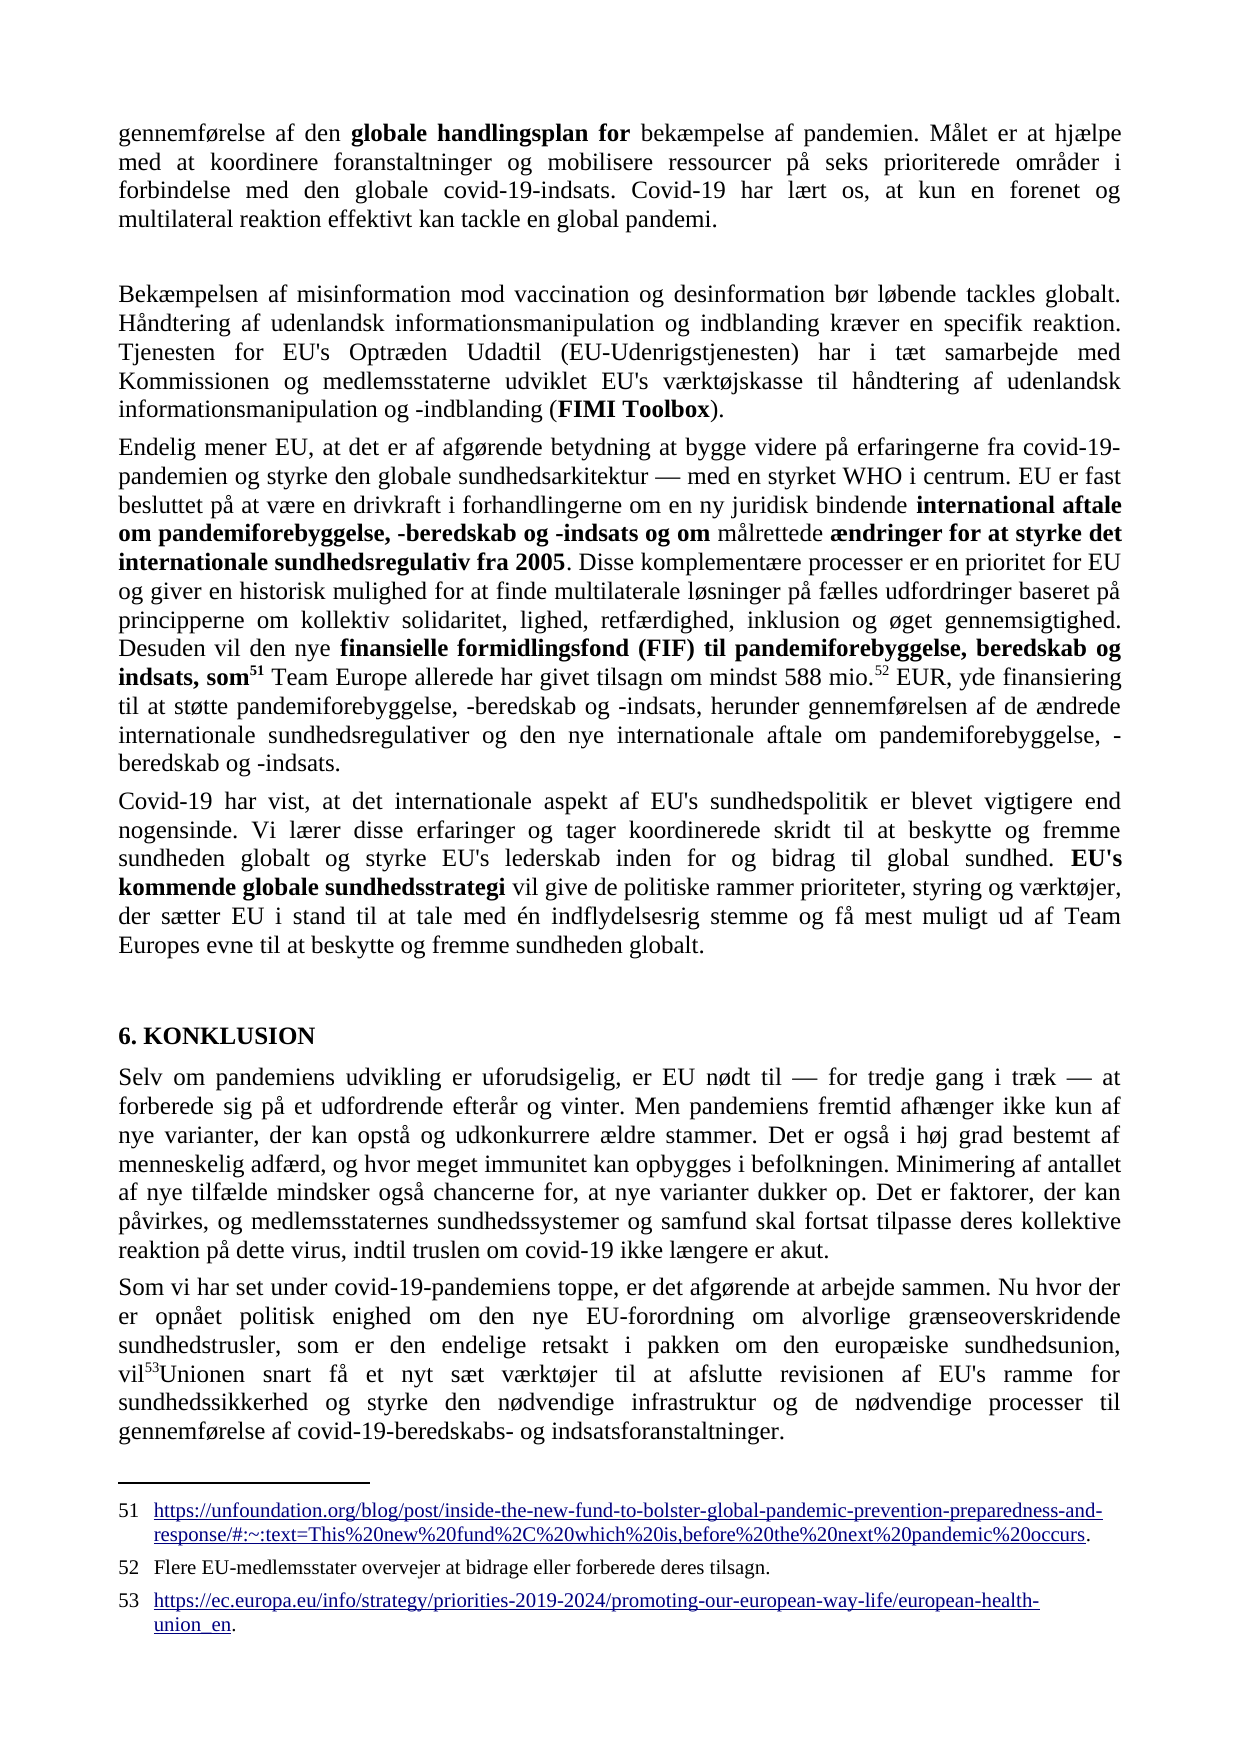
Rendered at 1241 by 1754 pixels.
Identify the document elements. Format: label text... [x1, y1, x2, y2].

text https://unfoundation.org/blog/post/inside-the-new-fund-to-bolster-global-pandemic-prevention-preparedness-and-response/#:~:text=This%20new%20fund%2C%20which%20is,before%20the%20next%20pandemic%20occurs. [118, 1498, 1122, 1546]
text Selv om pandemiens udvikling er uforudsigelig, er EU nødt til — for tredje gang i træk — at forberede sig på et udfordrende efterår og vinter. Men pandemiens fremtid afhænger ikke kun af nye varianter, der kan opstå og udkonkurrere ældre stammer. Det er også i høj grad bestemt af menneskelig adfærd, og hvor meget immunitet kan opbygges i befolkningen. Minimering af antallet af nye tilfælde mindsker også chancerne for, at nye varianter dukker op. Det er faktorer, der kan påvirkes, og medlemsstaternes sundhedssystemer og samfund skal fortsat tilpasse deres kollektive reaktion på dette virus, indtil truslen om covid-19 ikke længere er akut. [118, 1062, 1122, 1264]
text gennemførelse af den globale handlingsplan for bekæmpelse af pandemien. Målet er at hjælpe med at koordinere foranstaltninger og mobilisere ressourcer på seks prioriterede områder i forbindelse med den globale covid-19-indsats. Covid-19 har lært os, at kun en forenet og multilateral reaktion effektivt kan tackle en global pandemi. [118, 118, 1122, 233]
text https://ec.europa.eu/info/strategy/priorities-2019-2024/promoting-our-european-way-life/european-health-union_en. [118, 1588, 1122, 1636]
text Flere EU-medlemsstater overvejer at bidrage eller forberede deres tilsagn. [118, 1555, 1122, 1579]
text Covid-19 har vist, at det internationale aspekt af EU's sundhedspolitik er blevet vigtigere end nogensinde. Vi lærer disse erfaringer og tager koordinerede skridt til at beskytte og fremme sundheden globalt og styrke EU's lederskab inden for og bidrag til global sundhed. EU's kommende globale sundhedsstrategi vil give de politiske rammer prioriteter, styring og værktøjer, der sætter EU i stand til at tale med én indflydelsesrig stemme og få mest muligt ud af Team Europes evne til at beskytte og fremme sundheden globalt. [118, 786, 1122, 958]
text Som vi har set under covid-19-pandemiens toppe, er det afgørende at arbejde sammen. Nu hvor der er opnået politisk enighed om den nye EU-forordning om alvorlige grænseoverskridende sundhedstrusler, som er den endelige retsakt i pakken om den europæiske sundhedsunion, vilUnionen snart få et nyt sæt værktøjer til at afslutte revisionen af EU's ramme for sundhedssikkerhed og styrke den nødvendige infrastruktur og de nødvendige processer til gennemførelse af covid-19-beredskabs- og indsatsforanstaltninger. [118, 1272, 1122, 1445]
text Bekæmpelsen af misinformation mod vaccination og desinformation bør løbende tackles globalt. Håndtering af udenlandsk informationsmanipulation og indblanding kræver en specifik reaktion. Tjenesten for EU's Optræden Udadtil (EU-Udenrigstjenesten) har i tæt samarbejde med Kommissionen og medlemsstaterne udviklet EU's værktøjskasse til håndtering af udenlandsk informationsmanipulation og -indblanding (FIMI Toolbox). [118, 279, 1122, 423]
subtitle 6. KONKLUSION [118, 1021, 1122, 1050]
text Endelig mener EU, at det er af afgørende betydning at bygge videre på erfaringerne fra covid-19-pandemien og styrke den globale sundhedsarkitektur — med en styrket WHO i centrum. EU er fast besluttet på at være en drivkraft i forhandlingerne om en ny juridisk bindende international aftale om pandemiforebyggelse, -beredskab og -indsats og om målrettede ændringer for at styrke det internationale sundhedsregulativ fra 2005. Disse komplementære processer er en prioritet for EU og giver en historisk mulighed for at finde multilaterale løsninger på fælles udfordringer baseret på principperne om kollektiv solidaritet, lighed, retfærdighed, inklusion og øget gennemsigtighed. Desuden vil den nye finansielle formidlingsfond (FIF) til pandemiforebyggelse, beredskab og indsats, som Team Europe allerede har givet tilsagn om mindst 588 mio. EUR, yde finansiering til at støtte pandemiforebyggelse, -beredskab og -indsats, herunder gennemførelsen af de ændrede internationale sundhedsregulativer og den nye internationale aftale om pandemiforebyggelse, -beredskab og -indsats. [118, 432, 1122, 777]
